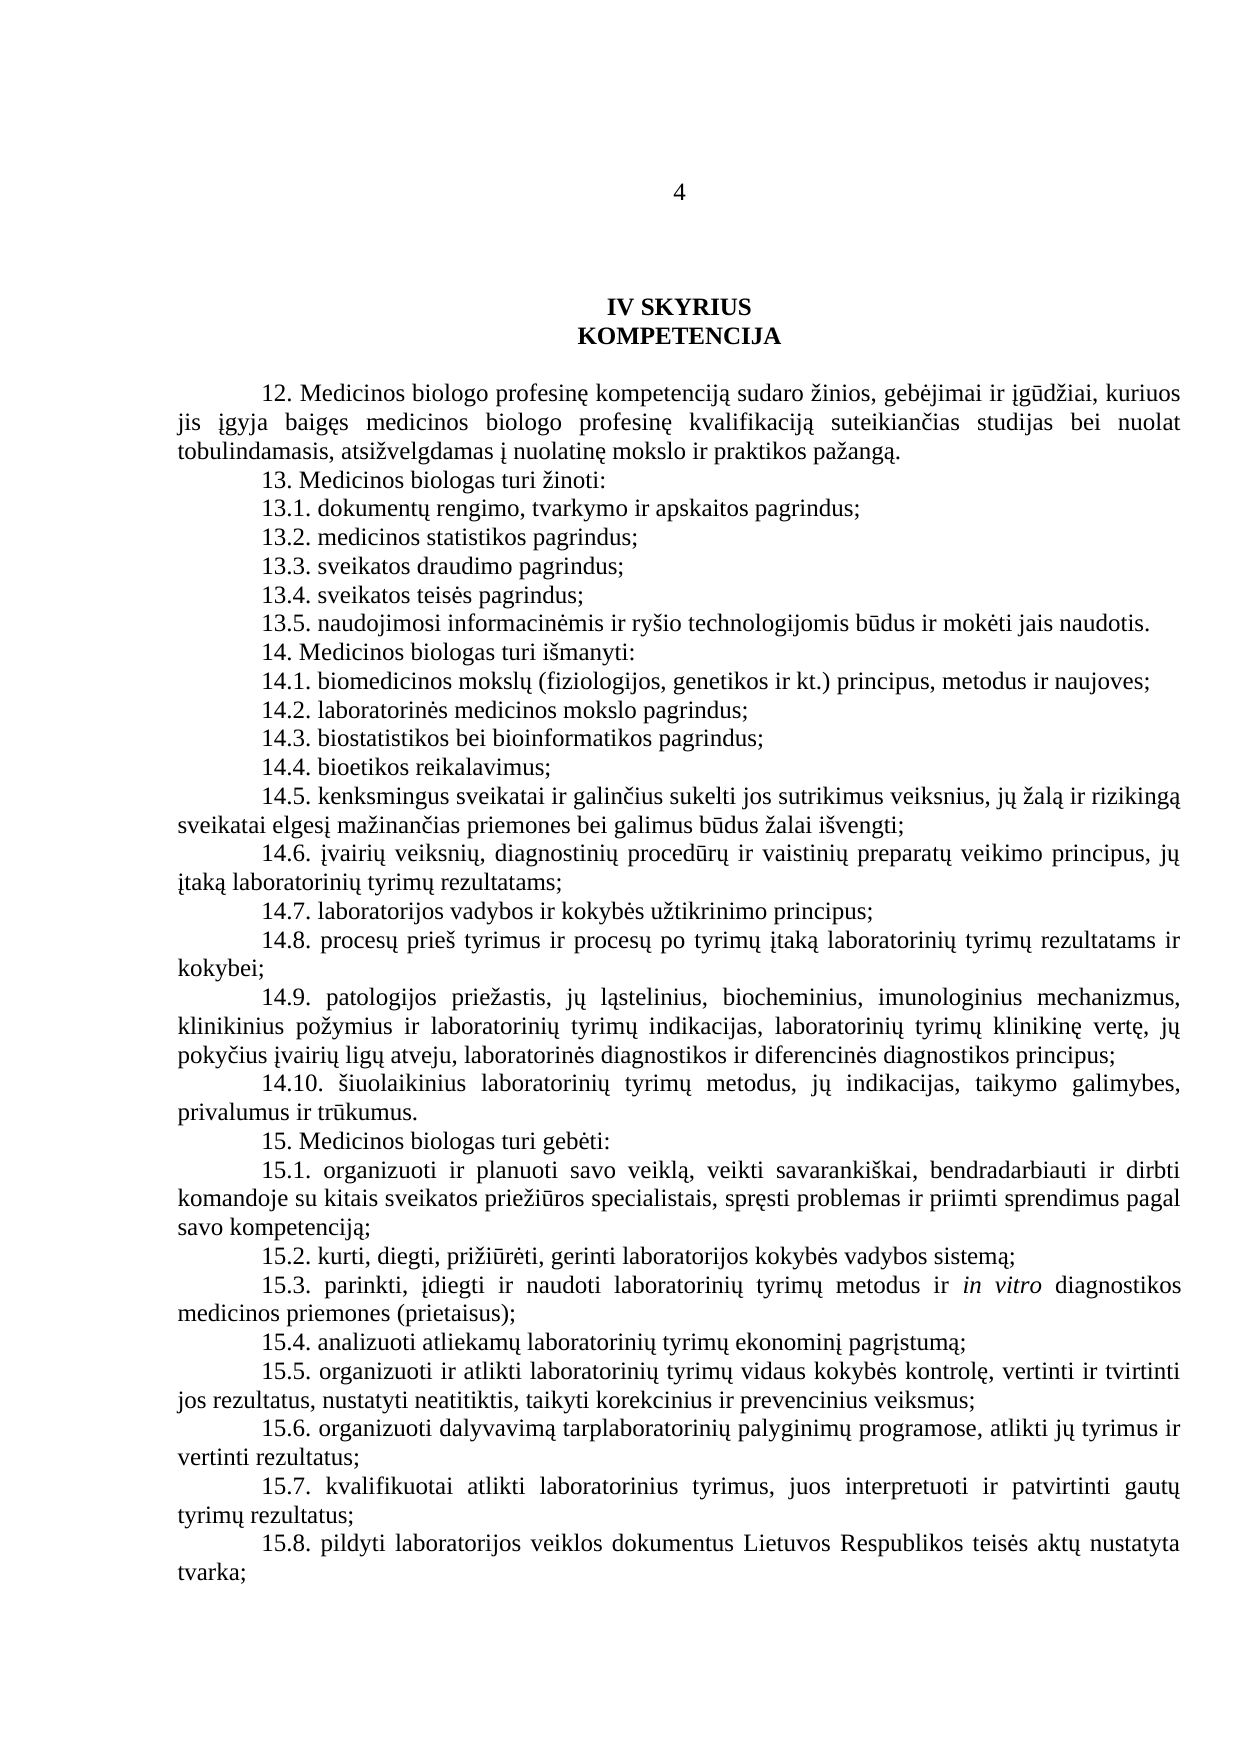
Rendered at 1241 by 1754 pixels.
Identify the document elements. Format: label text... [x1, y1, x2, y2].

text 15.6. organizuoti dalyvavimą tarplaboratorinių palyginimų programose, atlikti jų tyrimus ir vertinti rezultatus; [177, 1413, 1181, 1471]
text 15.4. analizuoti atliekamų laboratorinių tyrimų ekonominį pagrįstumą; [177, 1327, 1181, 1356]
text 13.2. medicinos statistikos pagrindus; [177, 522, 1181, 551]
text 14.9. patologijos priežastis, jų ląstelinius, biocheminius, imunologinius mechanizmus, klinikinius požymius ir laboratorinių tyrimų indikacijas, laboratorinių tyrimų klinikinę vertę, jų pokyčius įvairių ligų atveju, laboratorinės diagnostikos ir diferencinės diagnostikos principus; [177, 982, 1181, 1068]
text 15.2. kurti, diegti, prižiūrėti, gerinti laboratorijos kokybės vadybos sistemą; [177, 1241, 1181, 1270]
text 14.3. biostatistikos bei bioinformatikos pagrindus; [177, 723, 1181, 752]
text 14.1. biomedicinos mokslų (fiziologijos, genetikos ir kt.) principus, metodus ir naujoves; [177, 666, 1181, 695]
text IV SKYRIUS [177, 292, 1181, 321]
text 13.4. sveikatos teisės pagrindus; [177, 580, 1181, 608]
text 14.8. procesų prieš tyrimus ir procesų po tyrimų įtaką laboratorinių tyrimų rezultatams ir kokybei; [177, 925, 1181, 982]
text 15.7. kvalifikuotai atlikti laboratorinius tyrimus, juos interpretuoti ir patvirtinti gautų tyrimų rezultatus; [177, 1471, 1181, 1528]
text 14. Medicinos biologas turi išmanyti: [177, 637, 1181, 666]
text KOMPETENCIJA [177, 321, 1181, 350]
text 15.5. organizuoti ir atlikti laboratorinių tyrimų vidaus kokybės kontrolę, vertinti ir tvirtinti jos rezultatus, nustatyti neatitiktis, taikyti korekcinius ir prevencinius veiksmus; [177, 1356, 1181, 1413]
text 15. Medicinos biologas turi gebėti: [177, 1126, 1181, 1155]
text 14.5. kenksmingus sveikatai ir galinčius sukelti jos sutrikimus veiksnius, jų žalą ir rizikingą sveikatai elgesį mažinančias priemones bei galimus būdus žalai išvengti; [177, 781, 1181, 838]
text 14.6. įvairių veiksnių, diagnostinių procedūrų ir vaistinių preparatų veikimo principus, jų įtaką laboratorinių tyrimų rezultatams; [177, 838, 1181, 896]
text 13.5. naudojimosi informacinėmis ir ryšio technologijomis būdus ir mokėti jais naudotis. [177, 608, 1181, 637]
text 15.8. pildyti laboratorijos veiklos dokumentus Lietuvos Respublikos teisės aktų nustatyta tvarka; [177, 1528, 1181, 1586]
text 15.3. parinkti, įdiegti ir naudoti laboratorinių tyrimų metodus ir in vitro diagnostikos medicinos priemones (prietaisus); [177, 1270, 1181, 1327]
text 15.1. organizuoti ir planuoti savo veiklą, veikti savarankiškai, bendradarbiauti ir dirbti komandoje su kitais sveikatos priežiūros specialistais, spręsti problemas ir priimti sprendimus pagal savo kompetenciją; [177, 1155, 1181, 1241]
text 13.1. dokumentų rengimo, tvarkymo ir apskaitos pagrindus; [177, 493, 1181, 522]
text 14.10. šiuolaikinius laboratorinių tyrimų metodus, jų indikacijas, taikymo galimybes, privalumus ir trūkumus. [177, 1068, 1181, 1126]
text 13.3. sveikatos draudimo pagrindus; [177, 551, 1181, 580]
text 14.7. laboratorijos vadybos ir kokybės užtikrinimo principus; [177, 896, 1181, 925]
text 12. Medicinos biologo profesinę kompetenciją sudaro žinios, gebėjimai ir įgūdžiai, kuriuos jis įgyja baigęs medicinos biologo profesinę kvalifikaciją suteikiančias studijas bei nuolat tobulindamasis, atsižvelgdamas į nuolatinę mokslo ir praktikos pažangą. [177, 378, 1181, 465]
text 14.2. laboratorinės medicinos mokslo pagrindus; [177, 695, 1181, 723]
text 13. Medicinos biologas turi žinoti: [177, 465, 1181, 493]
text 14.4. bioetikos reikalavimus; [177, 752, 1181, 781]
